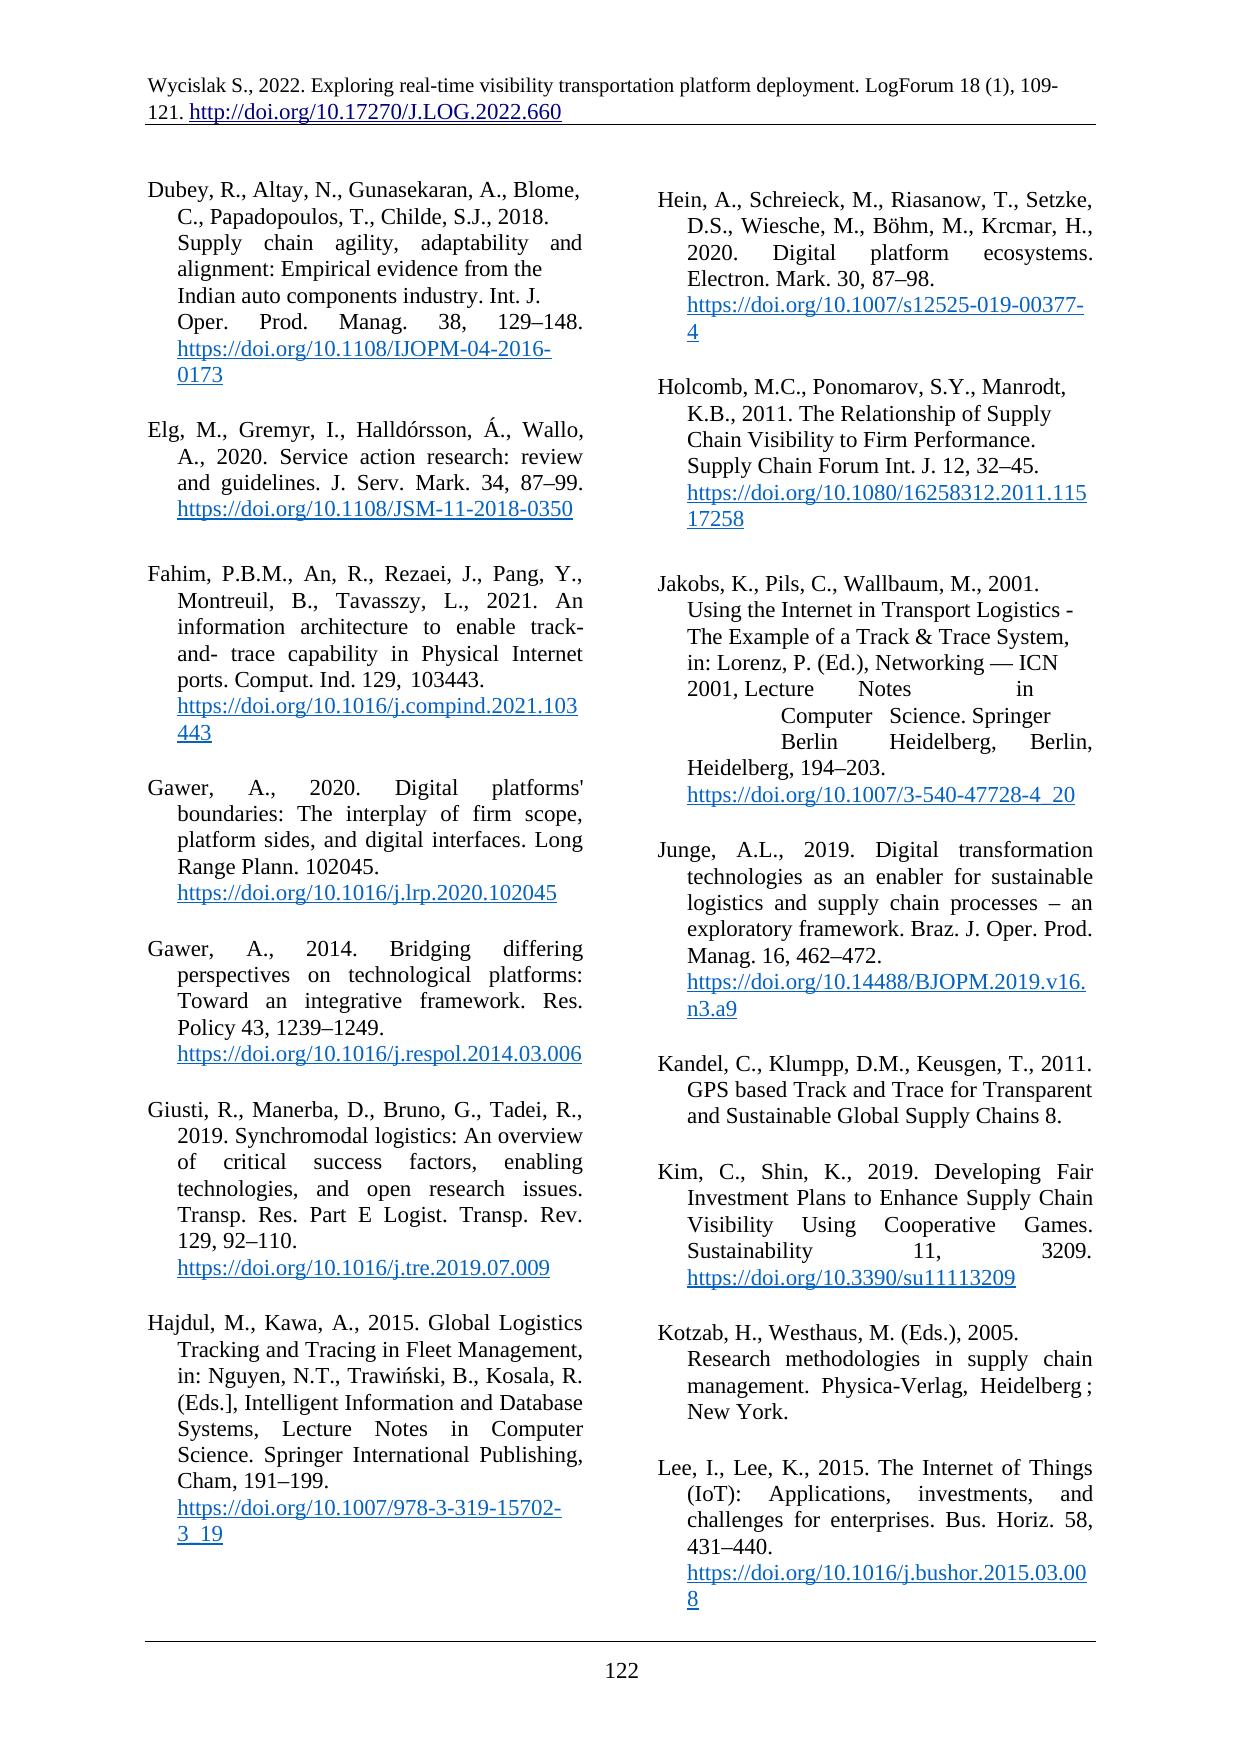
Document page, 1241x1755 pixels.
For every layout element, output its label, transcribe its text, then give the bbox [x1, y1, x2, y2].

text Kim, C., Shin, K., 2019. Developing Fair Investment Plans to Enhance Supply Chain Visibility Using Cooperative Games. Sustainability 11, 3209. [657, 1158, 1094, 1263]
text Gawer, A., 2014. Bridging differing perspectives on technological platforms: Toward an integrative framework. Res. Policy 43, 1239–1249. [147, 935, 584, 1040]
text Lee, I., Lee, K., 2015. The Internet of Things (IoT): Applications, investments, and challenges for enterprises. Bus. Horiz. 58, 431–440. [657, 1454, 1094, 1559]
text https://doi.org/10.1007/s12525-019-00377- 4 [687, 291, 1086, 344]
text https://doi.org/10.14488/BJOPM.2019.v16. n3.a9 [687, 968, 1088, 1021]
text Hajdul, M., Kawa, A., 2015. Global Logistics Tracking and Tracing in Fleet Management, in: Nguyen, N.T., Trawiński, B., Kosala, R. (Eds.], Intelligent Information and Database Systems, Lecture Notes in Computer Science. Springer International Publishing, Cham, 191–199. [147, 1309, 583, 1494]
text https://doi.org/10.1016/j.bushor.2015.03.00 8 [687, 1559, 1089, 1612]
text Dubey, R., Altay, N., Gunasekaran, A., Blome, C., Papadopoulos, T., Childe, S.J., 2018. Supply chain agility, adaptability and alignment: Empirical evidence from the Indian auto components industry. Int. J. Oper. Prod. Manag. 38, 129–148. https://doi.org/10.1108/IJOPM-04-2016- 0173 [147, 176, 584, 387]
text Fahim, P.B.M., An, R., Rezaei, J., Pang, Y., Montreuil, B., Tavasszy, L., 2021. An information architecture to enable track-and- trace capability in Physical Internet ports. Comput. Ind. 129, 103443. [147, 561, 584, 692]
text https://doi.org/10.3390/su11113209 [687, 1263, 1111, 1290]
text Kotzab, H., Westhaus, M. (Eds.), 2005. [657, 1319, 1111, 1345]
text Gawer, A., 2020. Digital platforms' boundaries: The interplay of firm scope, platform sides, and digital interfaces. Long Range Plann. 102045. [147, 774, 583, 879]
text https://doi.org/10.1007/978-3-319-15702- 3_19 [177, 1494, 564, 1547]
text Holcomb, M.C., Ponomarov, S.Y., Manrodt, K.B., 2011. The Relationship of Supply Chain Visibility to Firm Performance. Supply Chain Forum Int. J. 12, 32–45. https://doi.org/10.1080/16258312.2011.115 17258 [657, 373, 1094, 532]
text Hein, A., Schreieck, M., Riasanow, T., Setzke, D.S., Wiesche, M., Böhm, M., Krcmar, H., 2020. Digital platform ecosystems. Electron. Mark. 30, 87–98. [657, 186, 1093, 291]
text https://doi.org/10.1016/j.lrp.2020.102045 [177, 879, 588, 906]
text Jakobs, K., Pils, C., Wallbaum, M., 2001. Using the Internet in Transport Logistics - The Example of a Track & Trace System, in: Lorenz, P. (Ed.), Networking — ICN 2001, Lecture Notes in Computer Science. Springer Berlin Heidelberg, Berlin, Heidelberg, 194–203. https://doi.org/10.1007/3-540-47728-4_20 [657, 570, 1094, 807]
text Research methodologies in supply chain management. Physica-Verlag, Heidelberg ; New York. [687, 1345, 1093, 1424]
text Junge, A.L., 2019. Digital transformation technologies as an enabler for sustainable logistics and supply chain processes – an exploratory framework. Braz. J. Oper. Prod. Manag. 16, 462–472. [657, 836, 1093, 968]
text https://doi.org/10.1016/j.respol.2014.03.006 [177, 1040, 588, 1067]
text Elg, M., Gremyr, I., Halldórsson, Á., Wallo, A., 2020. Service action research: review and guidelines. J. Serv. Mark. 34, 87–99. https://doi.org/10.1108/JSM-11-2018-0350 [147, 416, 584, 522]
text Giusti, R., Manerba, D., Bruno, G., Tadei, R., 2019. Synchromodal logistics: An overview of critical success factors, enabling technologies, and open research issues. Transp. Res. Part E Logist. Transp. Rev. 129, 92–110. [147, 1096, 583, 1254]
text https://doi.org/10.1016/j.tre.2019.07.009 [177, 1254, 588, 1280]
text Kandel, C., Klumpp, D.M., Keusgen, T., 2011. GPS based Track and Trace for Transparent and Sustainable Global Supply Chains 8. [657, 1050, 1093, 1129]
text https://doi.org/10.1016/j.compind.2021.103 443 [177, 692, 579, 745]
